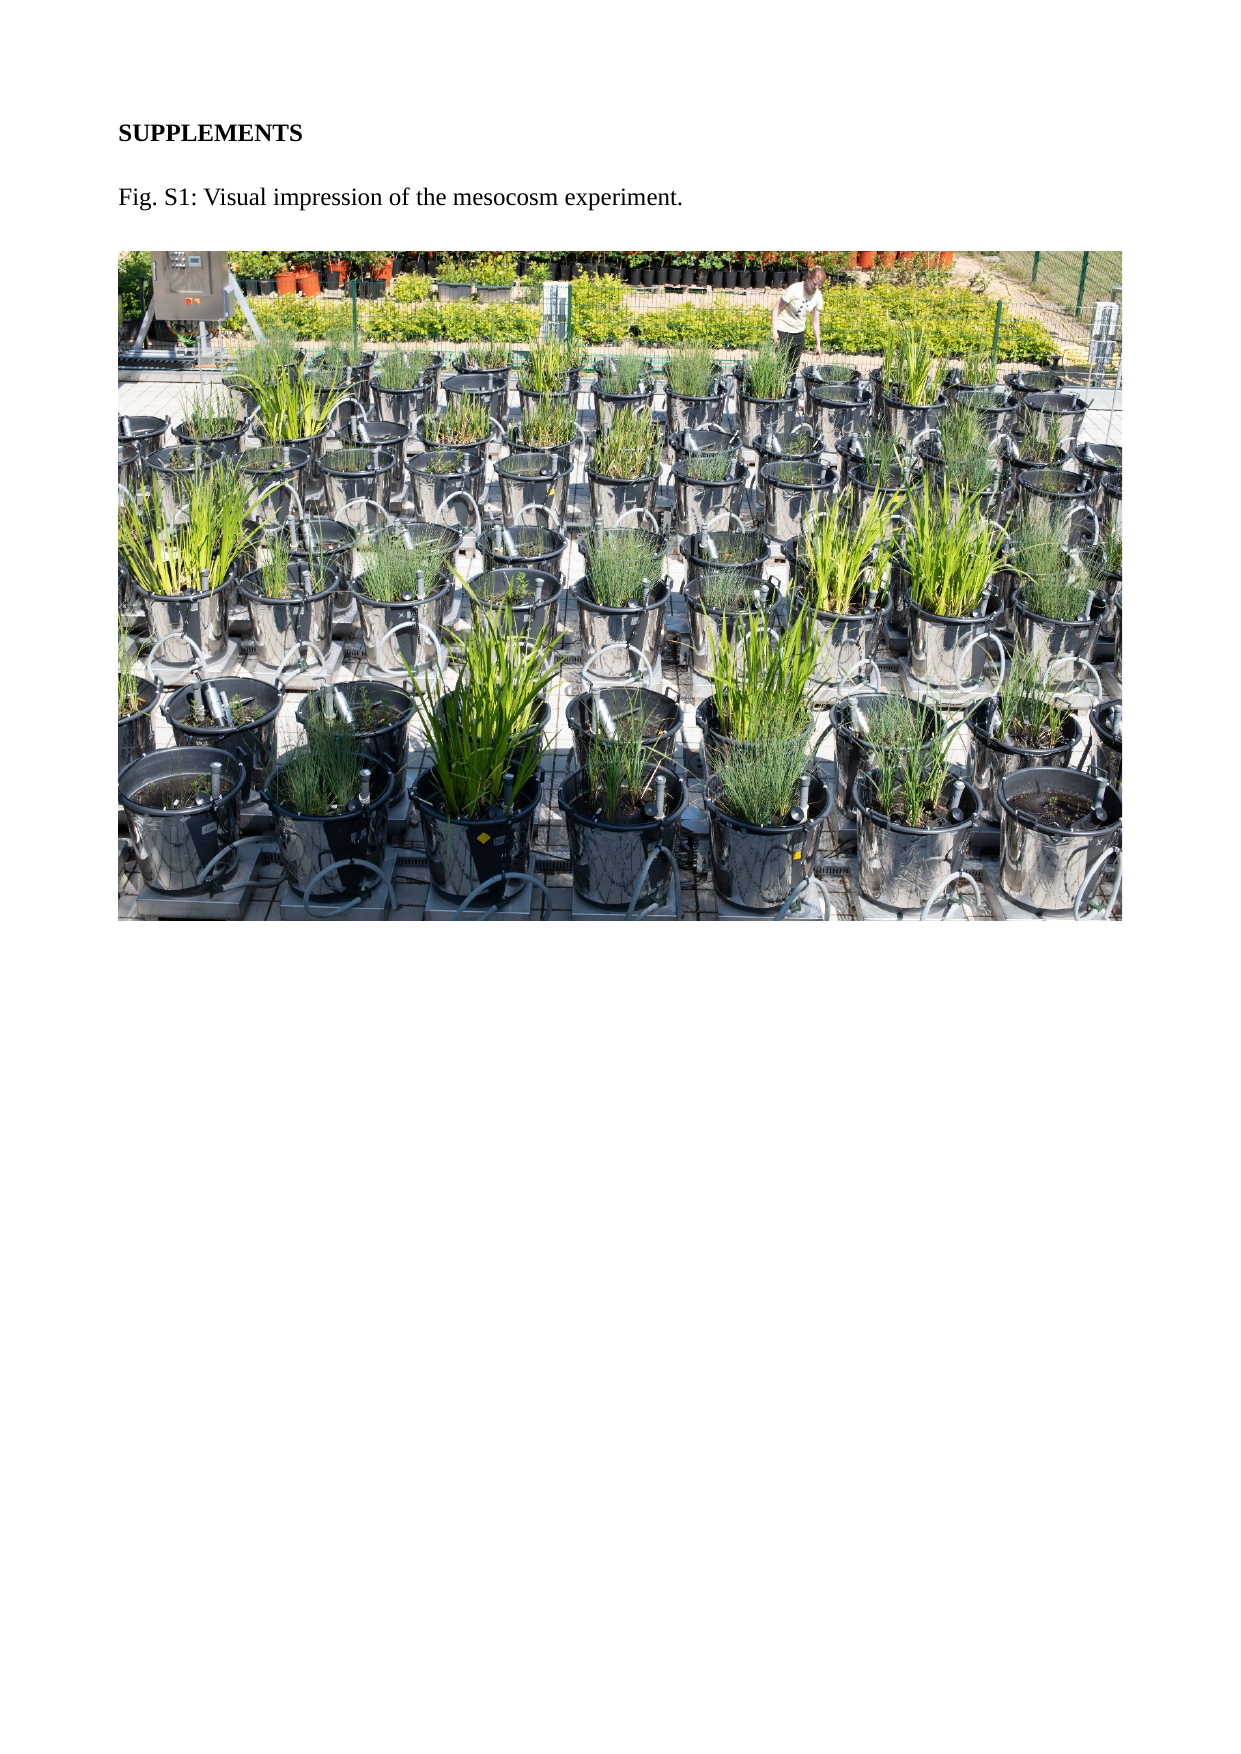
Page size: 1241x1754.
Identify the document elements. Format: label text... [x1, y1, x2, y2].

text Fig. S1: Visual impression of the mesocosm experiment. [118, 182, 1122, 210]
picture [118, 251, 1123, 921]
text SUPPLEMENTS [118, 118, 1122, 147]
